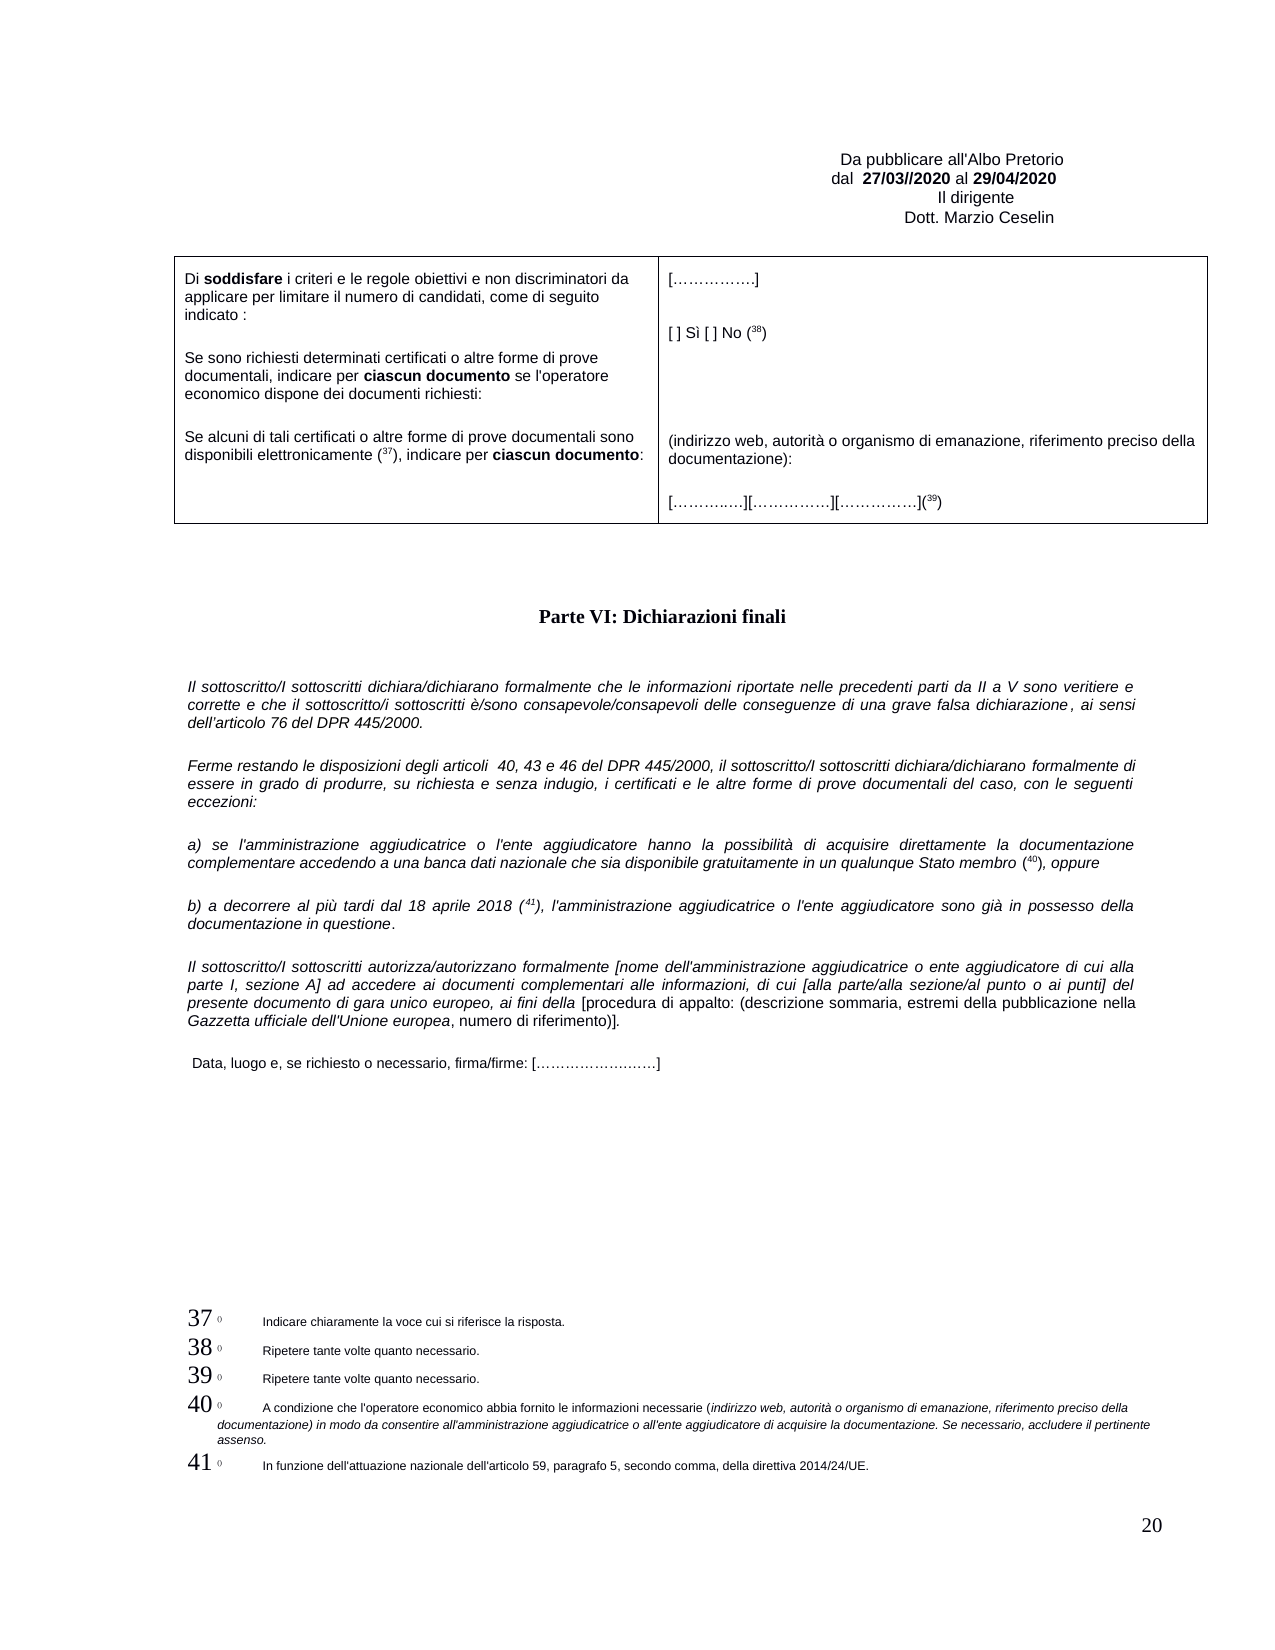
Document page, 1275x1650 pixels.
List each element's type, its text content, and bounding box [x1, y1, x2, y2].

text Ferme restando le disposizioni degli articoli 40, 43 e 46 del DPR 445/2000, il sottoscritto/I sottoscritti dichiara/dichiarano formalmente di essere in grado di produrre, su richiesta e senza indugio, i certificati e le altre forme di prove documentali del caso, con le seguenti eccezioni: [187, 757, 1137, 811]
text Data, luogo e, se richiesto o necessario, firma/firme: [……………….……] [187, 1055, 1137, 1072]
title Parte VI: Dichiarazioni finali [187, 605, 1137, 627]
text () A condizione che l'operatore economico abbia fornito le informazioni necessarie (indirizzo web, autorità o organismo di emanazione, riferimento preciso della documentazione) in modo da consentire all'amministrazione aggiudicatrice o all'ente aggiudicatore di acquisire la documentazione. Se necessario, accludere il pertinente assenso. [187, 1389, 1197, 1447]
text Il sottoscritto/I sottoscritti dichiara/dichiarano formalmente che le informazioni riportate nelle precedenti parti da II a V sono veritiere e corrette e che il sottoscritto/i sottoscritti è/sono consapevole/consapevoli delle conseguenze di una grave falsa dichiarazione, ai sensi dell’articolo 76 del DPR 445/2000. [187, 677, 1137, 732]
text () In funzione dell'attuazione nazionale dell'articolo 59, paragrafo 5, secondo comma, della direttiva 2014/24/UE. [187, 1447, 1197, 1476]
text a) se l'amministrazione aggiudicatrice o l'ente aggiudicatore hanno la possibilità di acquisire direttamente la documentazione complementare accedendo a una banca dati nazionale che sia disponibile gratuitamente in un qualunque Stato membro (), oppure [187, 836, 1137, 872]
text b) a decorrere al più tardi dal 18 aprile 2018 (), l'amministrazione aggiudicatrice o l'ente aggiudicatore sono già in possesso della documentazione in questione. [187, 897, 1137, 933]
table_cell […………….] [ ] Sì [ ] No () (indirizzo web, autorità o organismo di emanazione, riferimento preciso della documentazione): [………..…][……………][……………]() [659, 257, 1207, 523]
table_cell Di soddisfare i criteri e le regole obiettivi e non discriminatori da applicare per limitare il numero di candidati, come di seguito indicato : Se sono richiesti determinati certificati o altre forme di prove documentali, indicare per ciascun documento se l'operatore economico dispone dei documenti richiesti: Se alcuni di tali certificati o altre forme di prove documentali sono disponibili elettronicamente (), indicare per ciascun documento: [175, 257, 658, 523]
text Il sottoscritto/I sottoscritti autorizza/autorizzano formalmente [nome dell'amministrazione aggiudicatrice o ente aggiudicatore di cui alla parte I, sezione A] ad accedere ai documenti complementari alle informazioni, di cui [alla parte/alla sezione/al punto o ai punti] del presente documento di gara unico europeo, ai fini della [procedura di appalto: (descrizione sommaria, estremi della pubblicazione nella Gazzetta ufficiale dell'Unione europea, numero di riferimento)]. [187, 958, 1137, 1030]
